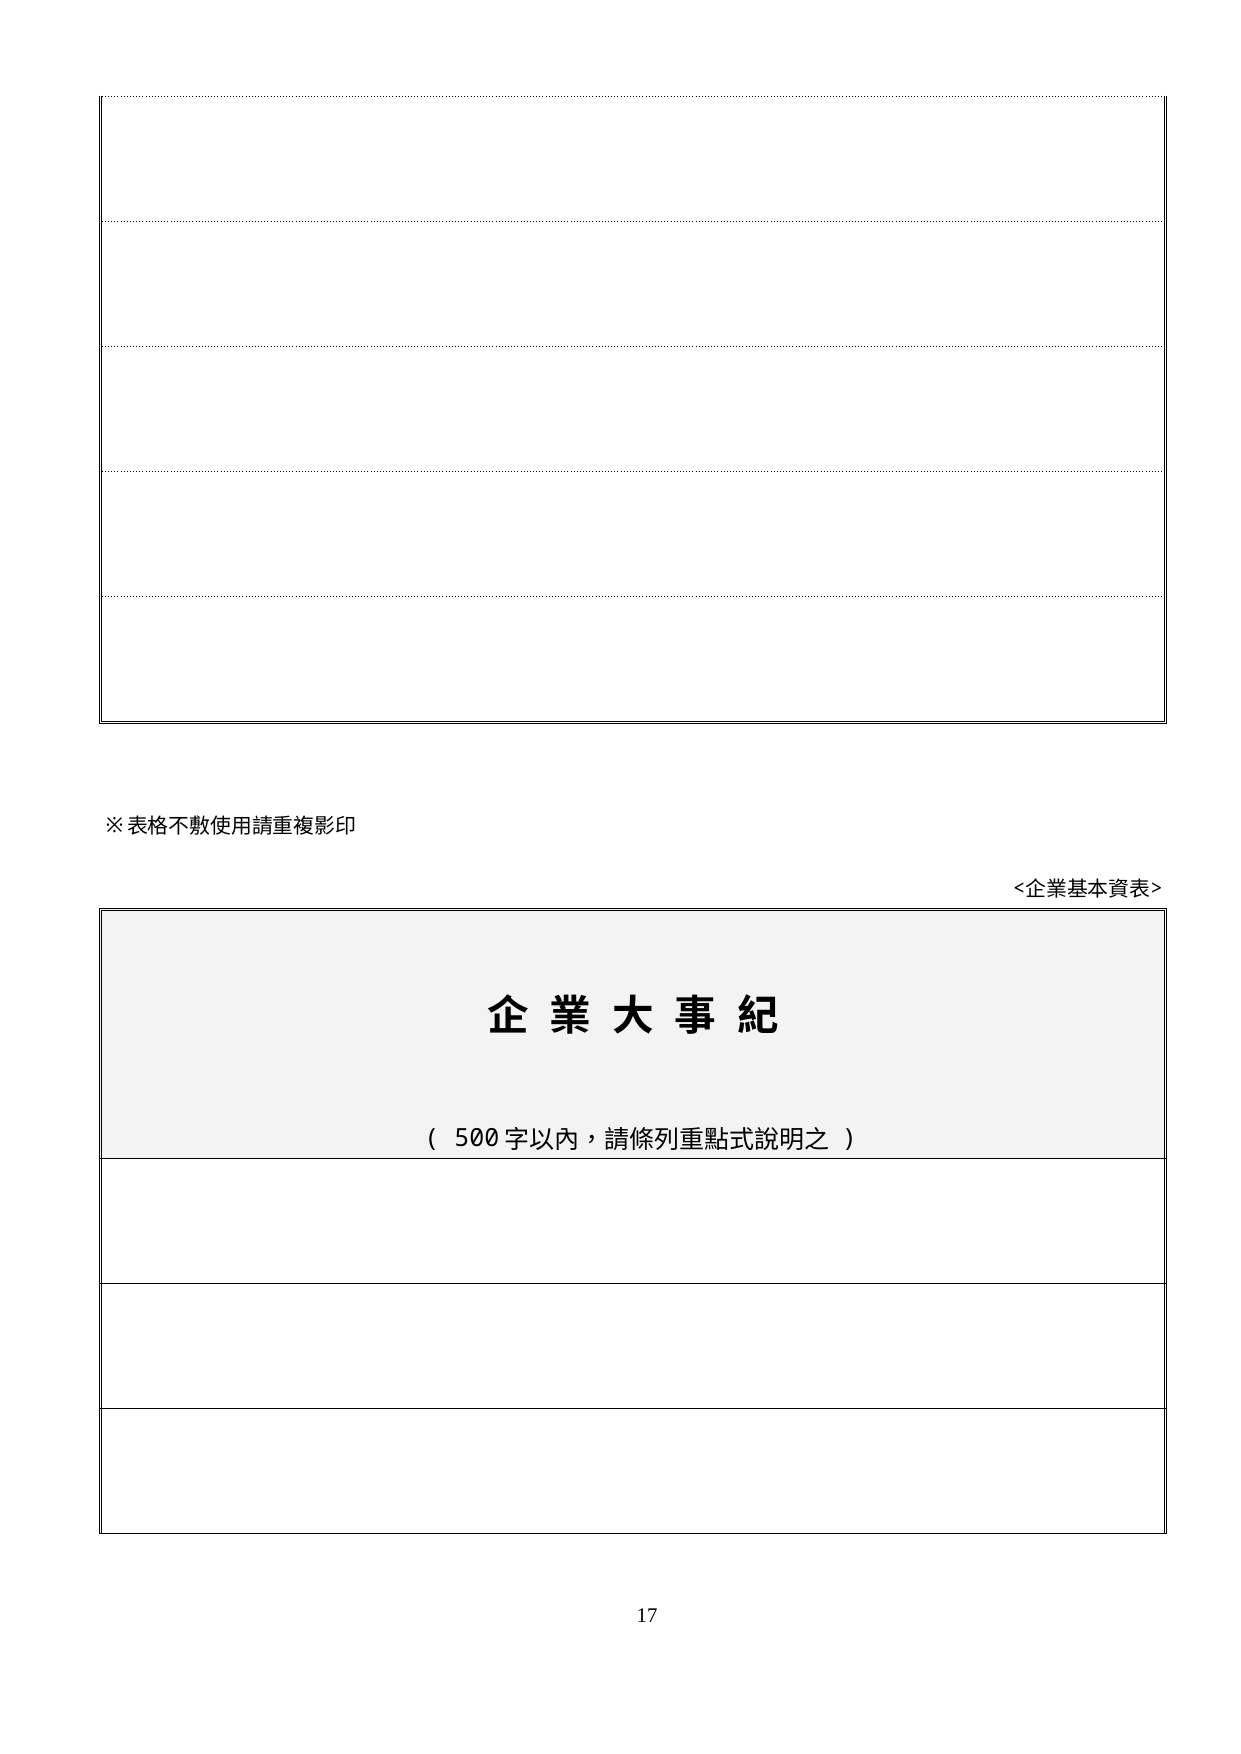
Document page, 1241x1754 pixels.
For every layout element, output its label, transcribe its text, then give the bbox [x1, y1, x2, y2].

table_cell [102, 1159, 1164, 1283]
table_cell [102, 471, 1164, 596]
table_header 企 業 大 事 紀 ( 500字以內，請條列重點式說明之 ) [102, 911, 1164, 1158]
text <企業基本資表> [131, 846, 1162, 908]
table_cell [102, 96, 1164, 221]
table_cell [102, 221, 1164, 346]
table_cell [102, 346, 1164, 471]
table_cell [102, 596, 1164, 721]
table_cell [102, 1409, 1164, 1533]
text ※表格不敷使用請重複影印 [102, 783, 1162, 846]
table_cell [102, 1284, 1164, 1408]
